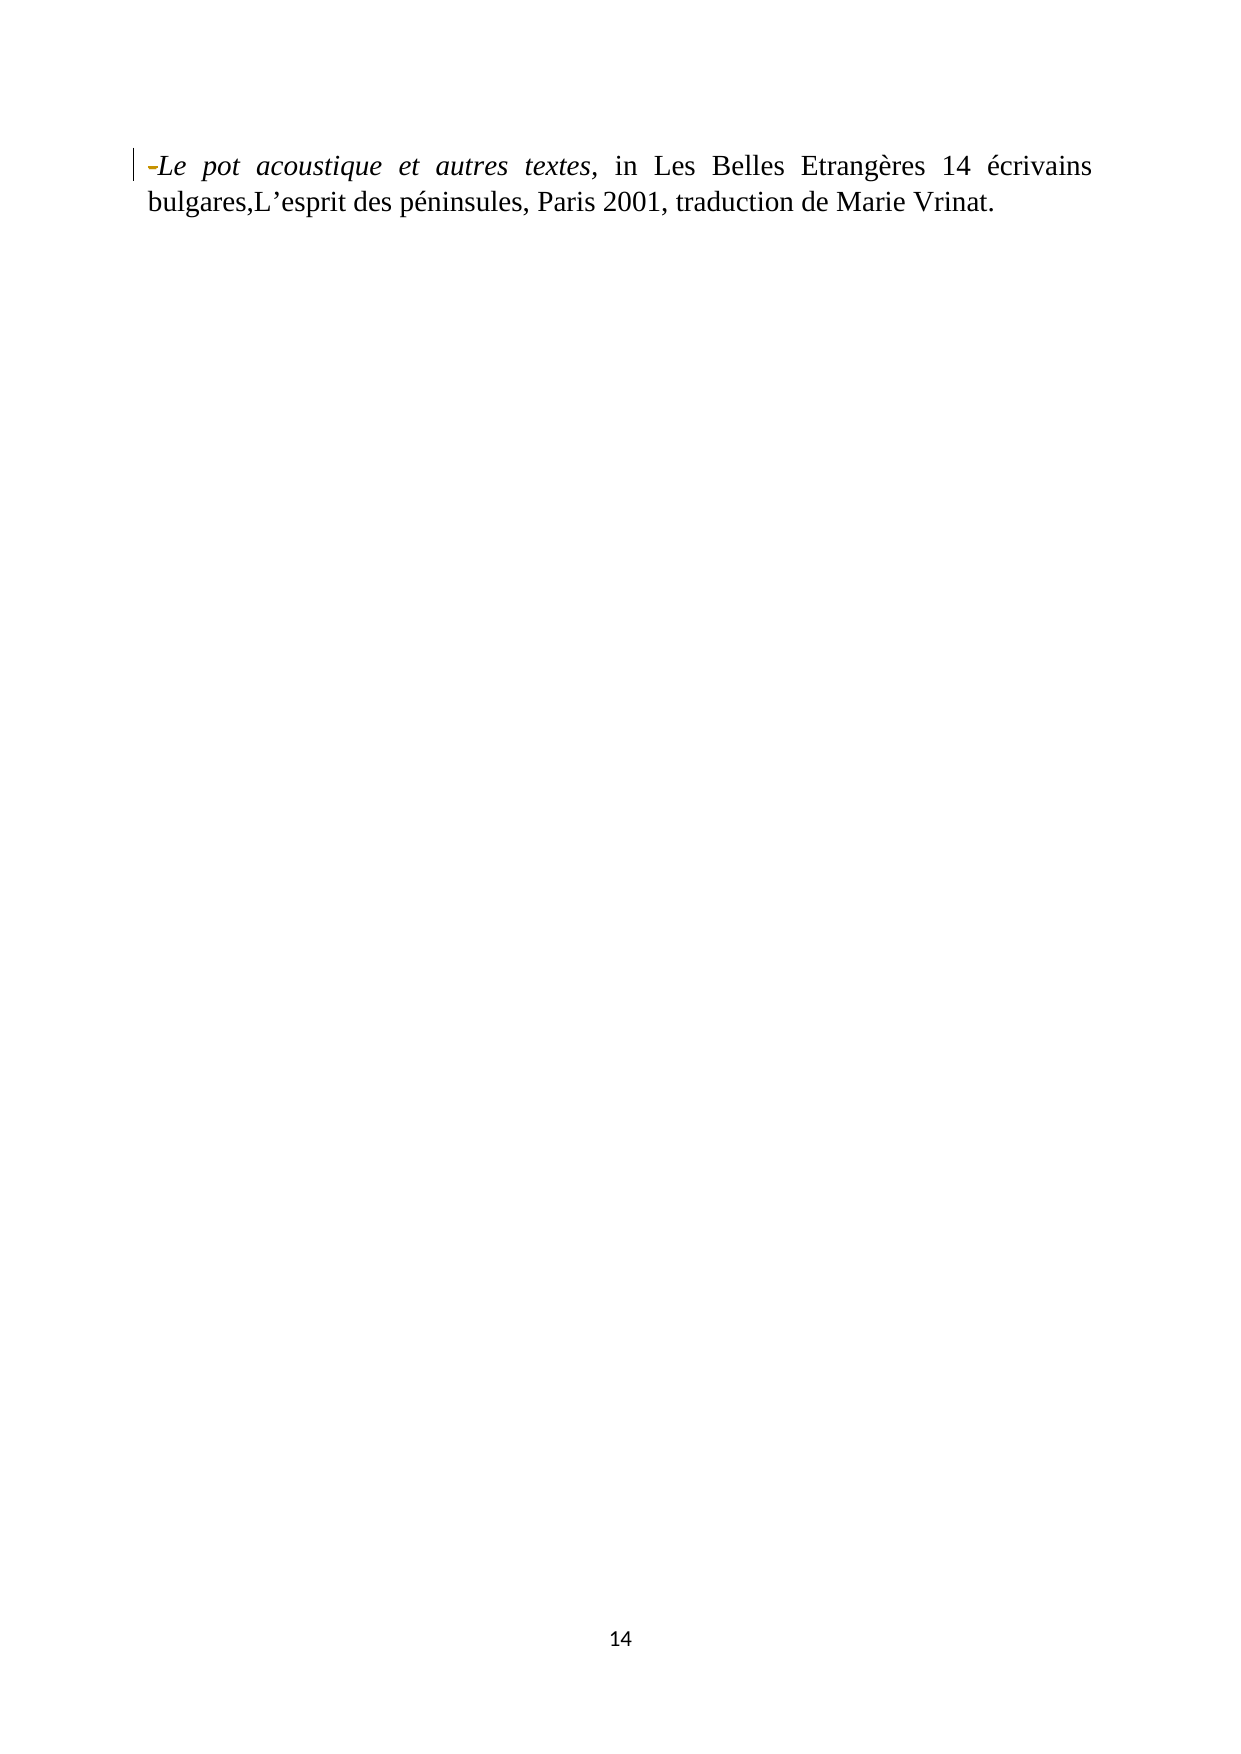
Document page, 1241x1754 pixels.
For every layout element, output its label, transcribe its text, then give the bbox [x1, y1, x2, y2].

text Le pot acoustique et autres textes, in Les Belles Etrangères 14 écrivains bulgares,L’esprit des péninsules, Paris 2001, traduction de Marie Vrinat. [148, 148, 1093, 217]
